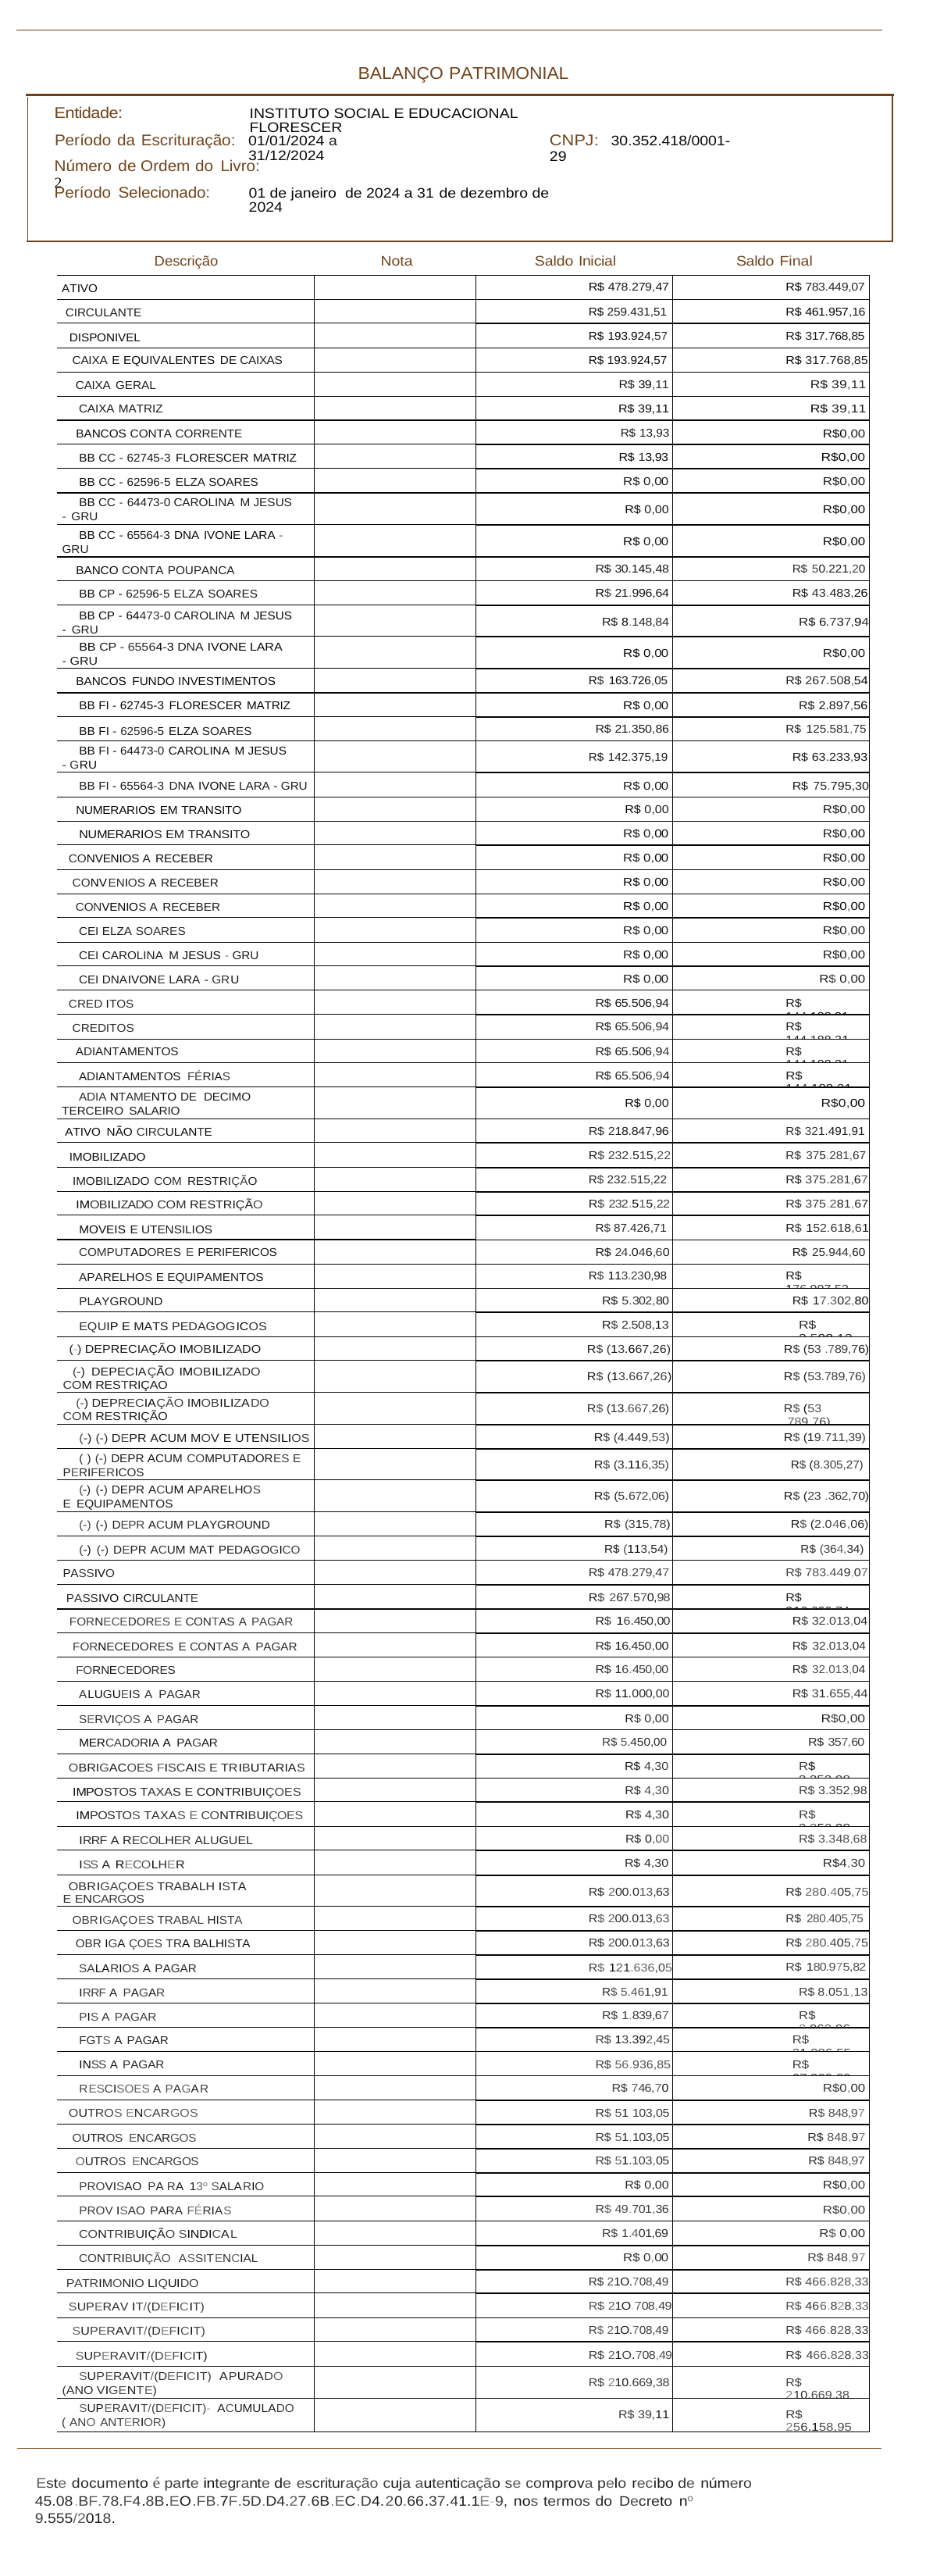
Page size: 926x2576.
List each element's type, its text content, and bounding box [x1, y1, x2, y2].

table_cell R$ (13.667,26) [476, 1337, 672, 1360]
table_cell [315, 421, 475, 444]
table_cell PLAYGROUND [57, 1289, 314, 1311]
table_cell [315, 1850, 475, 1874]
table_cell [315, 2149, 475, 2172]
table_cell [315, 2293, 475, 2317]
table_cell R$0,00 [673, 2076, 869, 2100]
table_cell R$ 375.281,67 [673, 1144, 869, 1166]
table_cell R$ 232.515,22 [476, 1144, 672, 1166]
table_cell MOVEIS E UTENSILIOS [57, 1215, 314, 1239]
table_cell ISS A RECOLHER [57, 1850, 314, 1874]
table_cell R$ 210.669,38 [476, 2367, 672, 2397]
table_cell R$0,00 [673, 494, 869, 524]
table_cell R$0,00 [673, 2197, 869, 2221]
table_cell [315, 1907, 475, 1930]
table_cell [315, 1536, 475, 1560]
table_cell (-) DEPRECIAÇÃO IMOBILIZADO [57, 1337, 314, 1360]
table_cell R$ 280.405,75 [673, 1907, 869, 1930]
table_cell BB FI - 65564-3 DNA IVONE LARA - GRU [57, 772, 314, 797]
table_cell R$ 848,97 [673, 2125, 869, 2148]
table_cell R$ 8.148,84 [476, 606, 672, 636]
table_cell [315, 845, 475, 869]
table_cell [315, 2100, 475, 2124]
table_cell BB FI - 62745-3 FLORESCER MATRIZ [57, 694, 314, 716]
table_cell [315, 2076, 475, 2100]
table_cell R$0,00 [673, 894, 869, 917]
table_cell R$ 65.506,94 [476, 990, 672, 1014]
table_cell R$ 0,00 [673, 2221, 869, 2245]
table_cell CAIXA E EQUIVALENTES DE CAIXAS [57, 348, 314, 372]
table_header R$ 783.449,07 [673, 276, 869, 298]
table_cell R$ 49.701,36 [476, 2197, 672, 2221]
table_cell R$ (19.711,39) [673, 1425, 869, 1448]
table_cell R$ 87.426,71 [476, 1216, 672, 1239]
table_cell CIRCULANTE [57, 300, 314, 323]
table_cell R$ 0,00 [476, 637, 672, 668]
table_cell R$ 478.279,47 [476, 1561, 672, 1584]
table_cell R$ 466.828,33 [673, 2271, 869, 2292]
table_cell R$ 5.302,80 [476, 1289, 672, 1311]
table_cell [315, 870, 475, 893]
table_cell R$ (13.667,26) [476, 1361, 672, 1392]
table_cell R$ 746,70 [476, 2076, 672, 2100]
table_cell R$ (13.667,26) [476, 1393, 672, 1423]
table_cell R$ 200.013,63 [476, 1876, 672, 1906]
table_cell R$ 0,00 [673, 967, 869, 990]
table_cell R$0,00 [673, 637, 869, 668]
table_cell [315, 1875, 475, 1906]
table_cell R$ (53.789,76) [673, 1361, 869, 1392]
table_cell (-) (-) DEPR ACUM PLAYGROUND [57, 1512, 314, 1536]
table_cell EQUIP E MATS PEDAGOGICOS [57, 1312, 314, 1336]
table_cell R$ 193.924,57 [476, 324, 672, 347]
table_cell R$ 8.051,13 [673, 1980, 869, 2003]
table_cell R$ 466.828,33 [673, 2294, 869, 2317]
table_cell FORNECEDORES [57, 1657, 314, 1681]
table_cell OBRIGAÇOES TRABAL HISTA [57, 1907, 314, 1930]
table_cell CONVENIOS A RECEBER [57, 870, 314, 893]
table_cell (-) (-) DEPR ACUM MOV E UTENSILIOS [57, 1425, 314, 1448]
table_cell R$ 39,11 [476, 397, 672, 419]
table_cell [315, 2399, 475, 2432]
table_cell APARELHOS E EQUIPAMENTOS [57, 1265, 314, 1288]
table_cell R$ 13,93 [476, 445, 672, 468]
table_cell R$ 65.506,94 [476, 1015, 672, 1038]
table_cell R$ 5.461,91 [476, 1980, 672, 2003]
table_cell R$ 317.768,85 [673, 324, 869, 347]
table_cell R$ 3.352,98 [673, 1755, 869, 1778]
table_cell R$ 0,00 [476, 919, 672, 942]
table_cell R$ 232.515,22 [476, 1193, 672, 1215]
table_cell [315, 1015, 475, 1038]
table_cell R$ 50.221,20 [673, 558, 869, 580]
table_cell BANCO CONTA POUPANCA [57, 558, 314, 580]
table_cell R$ 163.726,05 [476, 669, 672, 692]
table_cell R$ 0,00 [476, 894, 672, 917]
table_cell (-) (-) DEPR ACUM MAT PEDAGOGICO [57, 1536, 314, 1560]
table_cell R$0,00 [673, 919, 869, 942]
table_cell R$0,00 [673, 1707, 869, 1729]
table_cell CONTRIBUIÇÃO ASSITENCIAL [57, 2246, 314, 2268]
table_cell [315, 1449, 475, 1479]
table_cell CEI CAROLINA M JESUS - GRU [57, 943, 314, 965]
table_cell R$ 51.103,05 [476, 2150, 672, 2172]
table_cell R$ 317.768,85 [673, 348, 869, 372]
table_cell [315, 822, 475, 844]
table_cell R$ 25.944,60 [673, 1240, 869, 1263]
table_cell R$ 0,00 [476, 773, 672, 797]
table_cell [315, 2028, 475, 2051]
table_cell R$ 0,00 [476, 494, 672, 524]
table_cell [315, 990, 475, 1014]
table_cell [315, 1168, 475, 1190]
table_cell R$ 0,00 [476, 846, 672, 869]
table_cell R$ 200.013,63 [476, 1932, 672, 1954]
table_cell [315, 1119, 475, 1142]
table_cell R$ 280.405,75 [673, 1932, 869, 1954]
table_cell R$ 21O.708,49 [476, 2294, 672, 2317]
table_cell R$ 267.570,98 [476, 1586, 672, 1608]
table_cell [315, 1289, 475, 1311]
table_cell R$ 218.847,96 [476, 1119, 672, 1142]
table_cell BB CP - 65564-3 DNA IVONE LARA - GRU [57, 637, 314, 668]
table_cell R$ 0,00 [476, 822, 672, 844]
table_cell SUPERAVIT/(DEFICIT) [57, 2318, 314, 2341]
table_cell [315, 1337, 475, 1360]
table_cell R$ 1.839,67 [476, 2004, 672, 2027]
table_cell [315, 772, 475, 797]
table_cell [315, 373, 475, 396]
table_cell R$ 2.897,56 [673, 694, 869, 716]
table_cell R$ 2.508,13 [673, 1313, 869, 1336]
table_cell INSS A PAGAR [57, 2052, 314, 2075]
table_cell [315, 1633, 475, 1657]
table_cell NUMERARIOS EM TRANSITO [57, 797, 314, 821]
table_cell R$ 13.392,45 [476, 2028, 672, 2051]
table_cell [315, 1585, 475, 1608]
table_header ATIVO [57, 276, 314, 298]
text Este documento é parte integrante de escrituração cuja autenticação se comprova pelo recibo de número 45.08.BF.78.F4.8B.EO.FB.7F.5D.D4.27.6B.EC.D4.20.66.37.41.1E-9, nos termos do Decreto nº 9.555/2018. [34, 2474, 757, 2526]
table_cell [315, 966, 475, 990]
table_cell R$ 16.450,00 [476, 1634, 672, 1657]
table_cell R$ 65.506,94 [476, 1040, 672, 1062]
table_cell OBRIGACOES FISCAIS E TRIBUTARIAS [57, 1754, 314, 1778]
table_cell [315, 1393, 475, 1423]
table_cell PROVISAO PA RA 13º SALARIO [57, 2173, 314, 2196]
table_cell SUPERAV IT/(DEFICIT) [57, 2293, 314, 2317]
table_cell [315, 1143, 475, 1166]
table_cell R$ 3.352,98 [673, 1779, 869, 1801]
table_cell [315, 1730, 475, 1754]
table_cell R$ 5.450,00 [476, 1730, 672, 1754]
table_cell [315, 558, 475, 580]
table_cell [315, 494, 475, 524]
table_cell CAIXA GERAL [57, 373, 314, 396]
table_cell R$ 0,00 [476, 694, 672, 716]
table_cell IMOBILIZADO COM RESTRIÇÃO [57, 1168, 314, 1190]
table_cell R$ (5.672,06) [476, 1481, 672, 1511]
table_cell R$ 200.013,63 [476, 1907, 672, 1930]
table_cell (-) (-) DEPR ACUM APARELHOS E EQUIPAMENTOS [57, 1480, 314, 1511]
table_cell R$ 43.483,26 [673, 581, 869, 604]
table_cell R$ 30.145,48 [476, 558, 672, 580]
table_cell [315, 2367, 475, 2397]
table_cell R$ 0,00 [476, 870, 672, 893]
table_cell PASSIVO CIRCULANTE [57, 1585, 314, 1608]
table_cell IRRF A RECOLHER ALUGUEL [57, 1827, 314, 1850]
table_cell [315, 694, 475, 716]
table_cell [315, 1754, 475, 1778]
table_cell ADIA NTAMENTO DE DECIMO TERCEIRO SALARIO [57, 1087, 314, 1119]
table_cell OUTROS ENCARGOS [57, 2125, 314, 2148]
table_cell [315, 1425, 475, 1448]
table_cell [315, 605, 475, 636]
table_cell R$ 0,00 [476, 797, 672, 821]
table_cell R$0,00 [673, 1088, 869, 1119]
table_cell [315, 2246, 475, 2268]
table_cell R$ 144.188,31 [673, 1040, 869, 1062]
table_cell R$ 3.348,68 [673, 1827, 869, 1850]
table_cell [315, 2052, 475, 2075]
table_cell [315, 1610, 475, 1632]
table_cell [315, 2125, 475, 2148]
table_cell [315, 2003, 475, 2027]
text BALANÇO PATRIMONIAL [20, 63, 906, 83]
table_cell R$ 16.450,00 [476, 1610, 672, 1632]
table_cell COMPUTADORES E PERIFERICOS [57, 1240, 314, 1263]
table_cell IRRF A PAGAR [57, 1979, 314, 2003]
table_cell R$0,00 [673, 421, 869, 444]
table_cell [315, 797, 475, 821]
table_cell [315, 669, 475, 692]
table_cell [315, 1827, 475, 1850]
table_cell R$0,00 [673, 943, 869, 965]
table_cell BANCOS FUNDO INVESTIMENTOS [57, 669, 314, 692]
table_cell [315, 300, 475, 323]
table_cell R$ 144.188,31 [673, 990, 869, 1014]
table_cell R$ 848,97 [673, 2150, 869, 2172]
table_cell R$ 2.508,13 [476, 1313, 672, 1336]
table_cell DISPONIVEL [57, 323, 314, 347]
table_cell R$ 280.405,75 [673, 1876, 869, 1906]
table_cell R$ 39,11 [476, 373, 672, 396]
table_cell R$ 267.508,54 [673, 669, 869, 692]
table_cell R$ 4,30 [476, 1755, 672, 1778]
table_cell R$ 144.188,31 [673, 1063, 869, 1086]
table_cell [315, 1512, 475, 1536]
table_cell BB CC - 65564-3 DNA IVONE LARA - GRU [57, 525, 314, 556]
table_cell R$ 0,00 [476, 2174, 672, 2196]
table_cell [315, 323, 475, 347]
table_cell R$0,00 [673, 469, 869, 492]
table_cell R$0,00 [673, 870, 869, 893]
table_cell [315, 1657, 475, 1681]
table_cell [315, 1682, 475, 1704]
table_cell R$ 39,11 [476, 2399, 672, 2432]
table_cell [315, 469, 475, 492]
table_cell R$ 67.329,29 [673, 2052, 869, 2075]
table_cell [315, 1215, 475, 1239]
table_cell PASSIVO [57, 1561, 314, 1584]
table_cell SUPERAVIT/(DEFICIT)- APURADO (ANO VIGENTE) [57, 2367, 314, 2397]
table_cell ALUGUEIS A PAGAR [57, 1682, 314, 1704]
table_cell R$ 39,11 [673, 373, 869, 396]
table_cell [315, 1087, 475, 1119]
table_cell FORNECEDORES E CONTAS A PAGAR [57, 1610, 314, 1632]
table_cell R$ 21O.708,49 [476, 2318, 672, 2341]
table_cell R$ (8.305,27) [673, 1450, 869, 1479]
table_cell R$ 848,97 [673, 2246, 869, 2268]
table_cell R$ 848,97 [673, 2101, 869, 2124]
table_cell IMOBILIZADO [57, 1143, 314, 1166]
table_cell [315, 1931, 475, 1954]
table_cell [315, 894, 475, 917]
table_cell [315, 1240, 475, 1263]
table_cell BB CP - 64473-0 CAROLINA M JESUS - GRU [57, 605, 314, 636]
table_cell R$0,00 [673, 797, 869, 821]
table_cell SUPERAVIT/(DEFICIT)- ACUMULADO ( ANO ANTERIOR) [57, 2399, 314, 2432]
table_cell [315, 1802, 475, 1826]
table_cell R$ 0,00 [476, 943, 672, 965]
table_cell [315, 1979, 475, 2003]
table_cell R$ 32.013,04 [673, 1657, 869, 1681]
table_cell OBRIGAÇOES TRABALH ISTA E ENCARGOS [57, 1875, 314, 1906]
table_cell R$ 0,00 [476, 526, 672, 556]
table_cell ADIANTAMENTOS [57, 1040, 314, 1062]
table_cell BB CC - 62745-3 FLORESCER MATRIZ [57, 444, 314, 468]
table_cell R$ 193.924,57 [476, 348, 672, 372]
table_cell R$ 3.352,98 [673, 1803, 869, 1826]
table_cell R$ 4,30 [476, 1803, 672, 1826]
table_cell R$ 21.996,64 [476, 581, 672, 604]
table_cell (-) (-) DEPR ACUM COMPUTADORES E PERIFERICOS [57, 1449, 314, 1479]
table_cell R$ 210.669,38 [673, 2367, 869, 2397]
table_cell R$ 466.828,33 [673, 2342, 869, 2365]
table_cell [315, 741, 475, 772]
table_cell [315, 1265, 475, 1288]
table_cell BB CP - 62596-5 ELZA SOARES [57, 581, 314, 604]
table_cell CRED ITOS [57, 990, 314, 1014]
table_cell [315, 1192, 475, 1215]
table_cell R$ 24.046,60 [476, 1240, 672, 1263]
table_cell R$ (4.449,53) [476, 1425, 672, 1448]
table_cell R$ 63.233,93 [673, 741, 869, 772]
table_cell R$ 375.281,67 [673, 1168, 869, 1190]
table_cell [315, 1779, 475, 1801]
table_cell CEI ELZA SOARES [57, 918, 314, 942]
table_cell R$ 56.936,85 [476, 2052, 672, 2075]
table_cell R$ 4,30 [476, 1851, 672, 1874]
table_cell R$ 0,00 [476, 967, 672, 990]
table_cell R$ 51.103,05 [476, 2101, 672, 2124]
table_cell IMPOSTOS TAXAS E CONTRIBUIÇOES [57, 1802, 314, 1826]
table_cell R$ 21.350,86 [476, 718, 672, 740]
table_cell R$ 357,60 [673, 1730, 869, 1754]
table_cell [315, 1361, 475, 1392]
table_cell R$ 1.401,69 [476, 2221, 672, 2245]
table_cell [315, 397, 475, 419]
table_cell R$ 321.491,91 [673, 1119, 869, 1142]
table_cell R$ 0,00 [476, 1088, 672, 1119]
table_cell CONVENIOS A RECEBER [57, 894, 314, 917]
table_cell [315, 717, 475, 740]
table_cell [315, 2173, 475, 2196]
table_cell BB CC - 62596-5 ELZA SOARES [57, 469, 314, 492]
table_cell R$ (364,34) [673, 1537, 869, 1560]
table_cell (-) DEPRECIAÇÃO IMOBILIZADO COM RESTRIÇÃO [57, 1393, 314, 1423]
table_cell [315, 525, 475, 556]
table_cell R$ (23 .362,70) [673, 1481, 869, 1511]
table_cell R$ 125.581,75 [673, 718, 869, 740]
table_cell R$ 0,00 [476, 2246, 672, 2268]
table_cell R$ 113.230,98 [476, 1265, 672, 1288]
table_cell RESCISOES A PAGAR [57, 2076, 314, 2100]
table_cell [315, 2221, 475, 2245]
table_cell R$ 11.000,00 [476, 1682, 672, 1704]
table_cell R$0,00 [673, 822, 869, 844]
table_cell R$ 17.302,80 [673, 1289, 869, 1311]
table_cell FGTS A PAGAR [57, 2028, 314, 2051]
table_cell [315, 637, 475, 668]
table_cell R$ 180.975,82 [673, 1956, 869, 1978]
table_cell [315, 1561, 475, 1584]
table_cell R$ (53 .789,76) [673, 1337, 869, 1360]
table_cell R$ 0,00 [476, 1707, 672, 1729]
table_cell BB FI - 64473-0 CAROLINA M JESUS - GRU [57, 741, 314, 772]
table_cell R$ 32.013,04 [673, 1610, 869, 1632]
table_cell R$ (3.116,35) [476, 1450, 672, 1479]
table_cell OUTROS ENCARGOS [57, 2100, 314, 2124]
table_cell R$ 0,00 [476, 1827, 672, 1850]
table_cell R$0,00 [673, 445, 869, 468]
table_cell R$ 466.828,33 [673, 2318, 869, 2341]
table_cell R$ 21O.708,49 [476, 2342, 672, 2365]
table_cell R$ 39,11 [673, 397, 869, 419]
table_cell R$ 51.103,05 [476, 2125, 672, 2148]
table_cell FORNECEDORES E CONTAS A PAGAR [57, 1633, 314, 1657]
table_cell [315, 918, 475, 942]
table_cell ATIVO NÃO CIRCULANTE [57, 1119, 314, 1142]
table_cell BB FI - 62596-5 ELZA SOARES [57, 717, 314, 740]
table_cell BANCOS CONTA CORRENTE [57, 421, 314, 444]
table_cell R$0,00 [673, 526, 869, 556]
table_cell CREDITOS [57, 1015, 314, 1038]
table_cell R$ (113,54) [476, 1537, 672, 1560]
table_cell BB CC - 64473-0 CAROLINA M JESUS - GRU [57, 494, 314, 524]
table_cell CAIXA MATRIZ [57, 397, 314, 419]
table_cell PROV ISAO PARA FÉRIAS [57, 2196, 314, 2221]
table_cell IMOBILIZADO COM RESTRIÇÃO [57, 1192, 314, 1215]
table_header [315, 276, 475, 298]
table_cell R$ 65.506,94 [476, 1063, 672, 1086]
table_cell R$ (2.046,06) [673, 1513, 869, 1536]
table_cell OBR IGA ÇOES TRA BALHISTA [57, 1931, 314, 1954]
text Descrição Nota Saldo Inicial Saldo Final [154, 253, 906, 269]
table_cell CONVENIOS A RECEBER [57, 845, 314, 869]
table_cell R$ 256.158,95 [673, 2399, 869, 2432]
table_cell [315, 2342, 475, 2365]
table_cell NUMERARIOS EM TRANSITO [57, 822, 314, 844]
table_cell R$ 13,93 [476, 421, 672, 444]
table_cell (-) DEPECIAÇÃO IMOBILIZADO COM RESTRIÇAO [57, 1361, 314, 1392]
table_cell R$ 232.515,22 [476, 1168, 672, 1190]
table_cell IMPOSTOS TAXAS E CONTRIBUIÇOES [57, 1779, 314, 1801]
table_cell R$ 316.620,74 [673, 1586, 869, 1608]
table_cell R$ 31.655,44 [673, 1682, 869, 1704]
table_cell R$ 259.431,51 [476, 300, 672, 323]
table_cell R$ 783.449,07 [673, 1561, 869, 1584]
table_cell ADIANTAMENTOS FÉRIAS [57, 1063, 314, 1086]
table_cell R$ 142.375,19 [476, 741, 672, 772]
table_cell [315, 1955, 475, 1978]
table_cell R$ 375.281,67 [673, 1193, 869, 1215]
table_cell PATRIMONIO LIQUIDO [57, 2270, 314, 2292]
table_cell [315, 1706, 475, 1729]
table_cell [315, 1063, 475, 1086]
table_cell R$ 2.062,96 [673, 2004, 869, 2027]
table_cell CONTRIBUIÇÃO SINDICAL [57, 2221, 314, 2245]
table_cell [315, 348, 475, 372]
table_cell [315, 2318, 475, 2341]
table_cell [315, 1480, 475, 1511]
table_cell [315, 2270, 475, 2292]
table_cell R$ 461.957,16 [673, 300, 869, 323]
table_cell [315, 444, 475, 468]
table_cell R$ 0,00 [476, 469, 672, 492]
table_cell MERCADORIA A PAGAR [57, 1730, 314, 1754]
table_cell OUTROS ENCARGOS [57, 2149, 314, 2172]
table_cell R$ 144.188,31 [673, 1015, 869, 1038]
table_cell R$ 4,30 [476, 1779, 672, 1801]
table_cell [315, 581, 475, 604]
table_cell R$ 75.795,30 [673, 773, 869, 797]
table_cell CEI DNAIVONE LARA - GRU [57, 966, 314, 990]
table_cell R$4,30 [673, 1851, 869, 1874]
table_cell R$ 6.737,94 [673, 606, 869, 636]
table_cell [315, 1312, 475, 1336]
table_cell R$ 121.636,05 [476, 1956, 672, 1978]
table_cell R$ 176.907,53 [673, 1265, 869, 1288]
table_cell PIS A PAGAR [57, 2003, 314, 2027]
table_cell R$ 152.618,61 [673, 1216, 869, 1239]
table_header R$ 478.279,47 [476, 276, 672, 298]
table_cell SUPERAVIT/(DEFICIT) [57, 2342, 314, 2365]
table_cell R$ 21.986,55 [673, 2028, 869, 2051]
table_cell SALARIOS A PAGAR [57, 1955, 314, 1978]
table_cell [315, 2196, 475, 2221]
table_cell R$0,00 [673, 2174, 869, 2196]
table_cell R$0,00 [673, 846, 869, 869]
table_cell R$ 16.450,00 [476, 1657, 672, 1681]
table_cell [315, 1040, 475, 1062]
table_cell R$ (315,78) [476, 1513, 672, 1536]
table_cell [315, 943, 475, 965]
table_cell R$ 32.013,04 [673, 1634, 869, 1657]
table_cell SERVIÇOS A PAGAR [57, 1706, 314, 1729]
table_cell R$ 21O.708,49 [476, 2271, 672, 2292]
table_cell R$ (53 .789,76) [673, 1393, 869, 1423]
